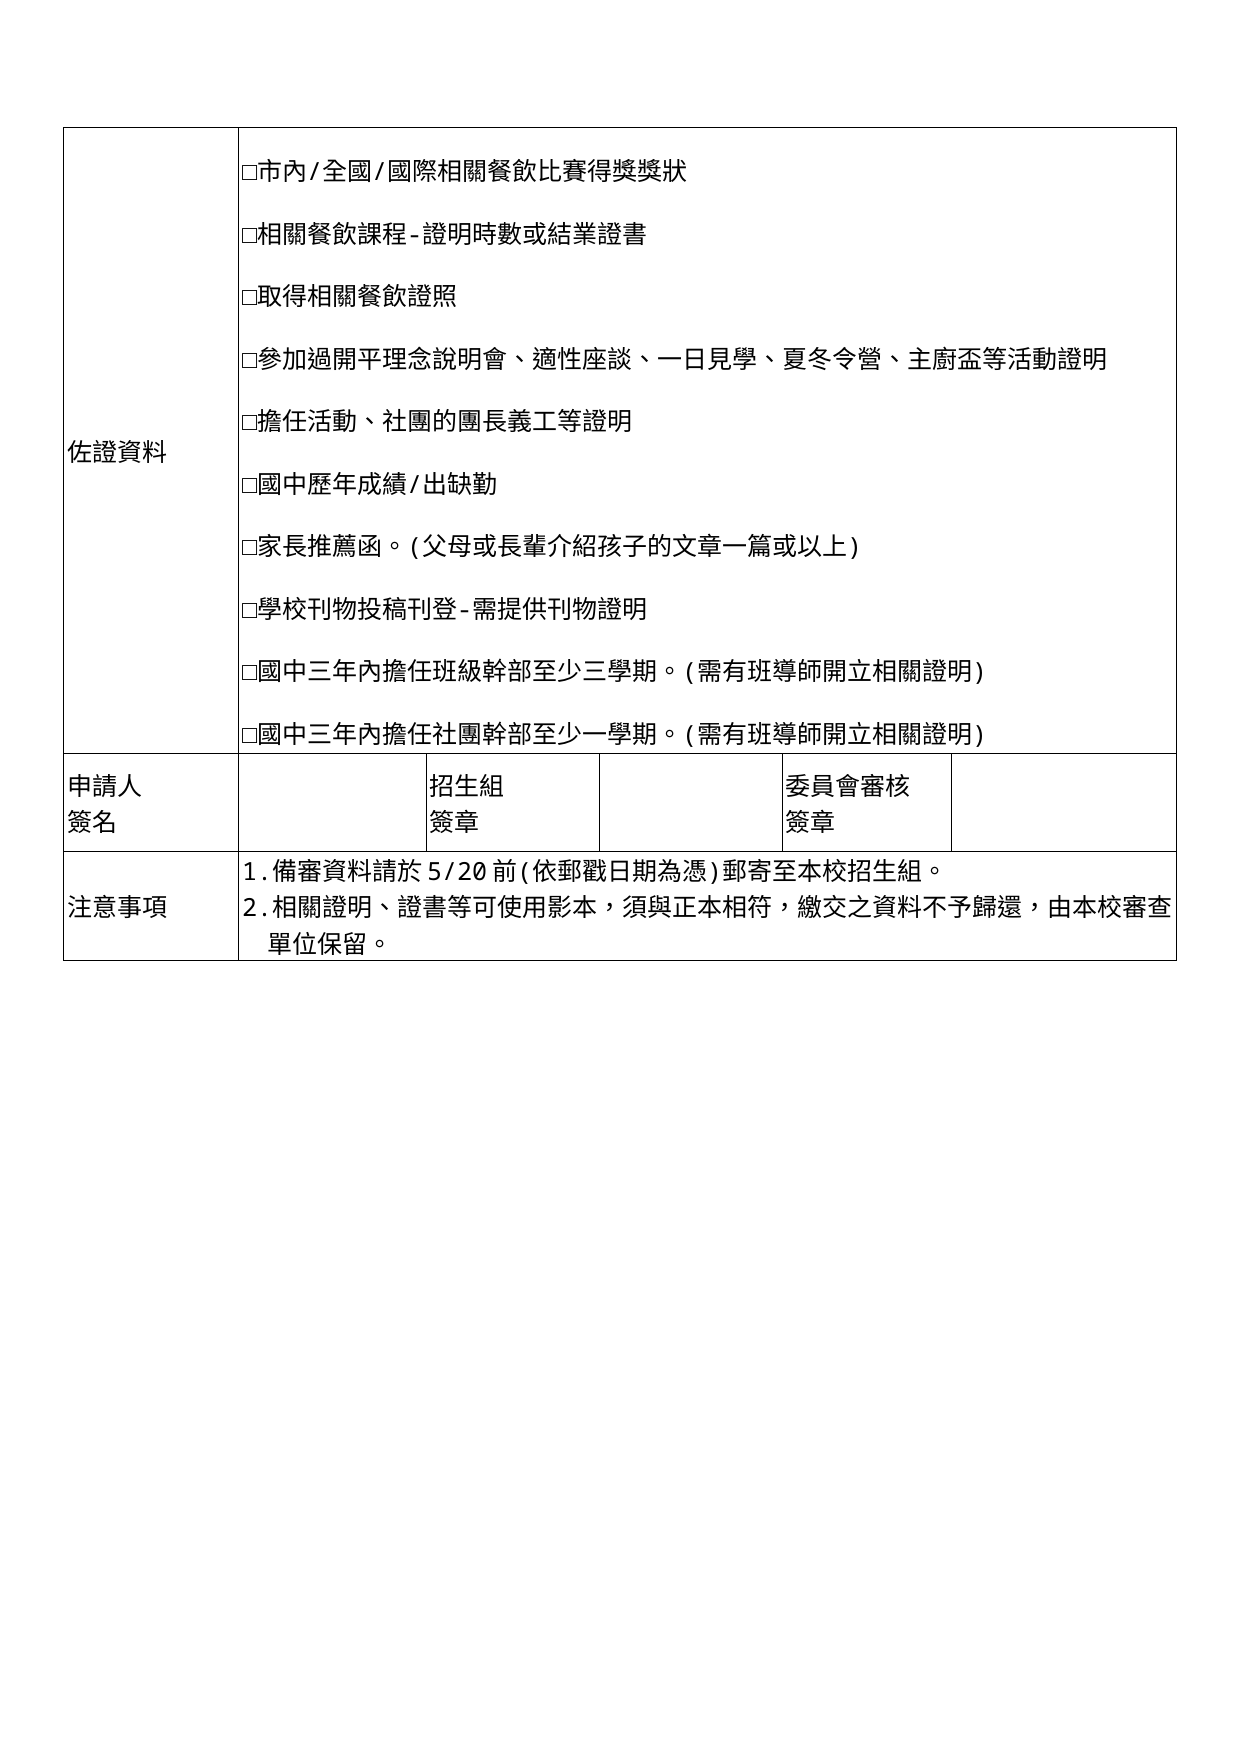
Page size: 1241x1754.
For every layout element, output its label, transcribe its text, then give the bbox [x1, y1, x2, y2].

table_cell 1.備審資料請於5/20前(依郵戳日期為憑)郵寄至本校招生組。 2.相關證明、證書等可使用影本，須與正本相符，繳交之資料不予歸還，由本校審查 單位保留。 [239, 852, 1176, 960]
table_cell [239, 754, 426, 851]
table_cell □市內/全國/國際相關餐飲比賽得獎獎狀 □相關餐飲課程-證明時數或結業證書 □取得相關餐飲證照 □參加過開平理念說明會、適性座談、一日見學、夏冬令營、主廚盃等活動證明 □擔任活動、社團的團長義工等證明 □國中歷年成績/出缺勤 □家長推薦函。(父母或長輩介紹孩子的文章一篇或以上) □學校刊物投稿刊登-需提供刊物證明 □國中三年內擔任班級幹部至少三學期。(需有班導師開立相關證明) □國中三年內擔任社團幹部至少一學期。(需有班導師開立相關證明) [239, 128, 1176, 753]
table_cell [600, 754, 782, 851]
table_cell [952, 754, 1176, 851]
table_cell 注意事項 [64, 852, 238, 960]
table_cell 招生組 簽章 [427, 754, 599, 851]
table_cell 申請人 簽名 [64, 754, 238, 851]
table_cell 佐證資料 [64, 128, 238, 753]
table_cell 委員會審核 簽章 [783, 754, 951, 851]
